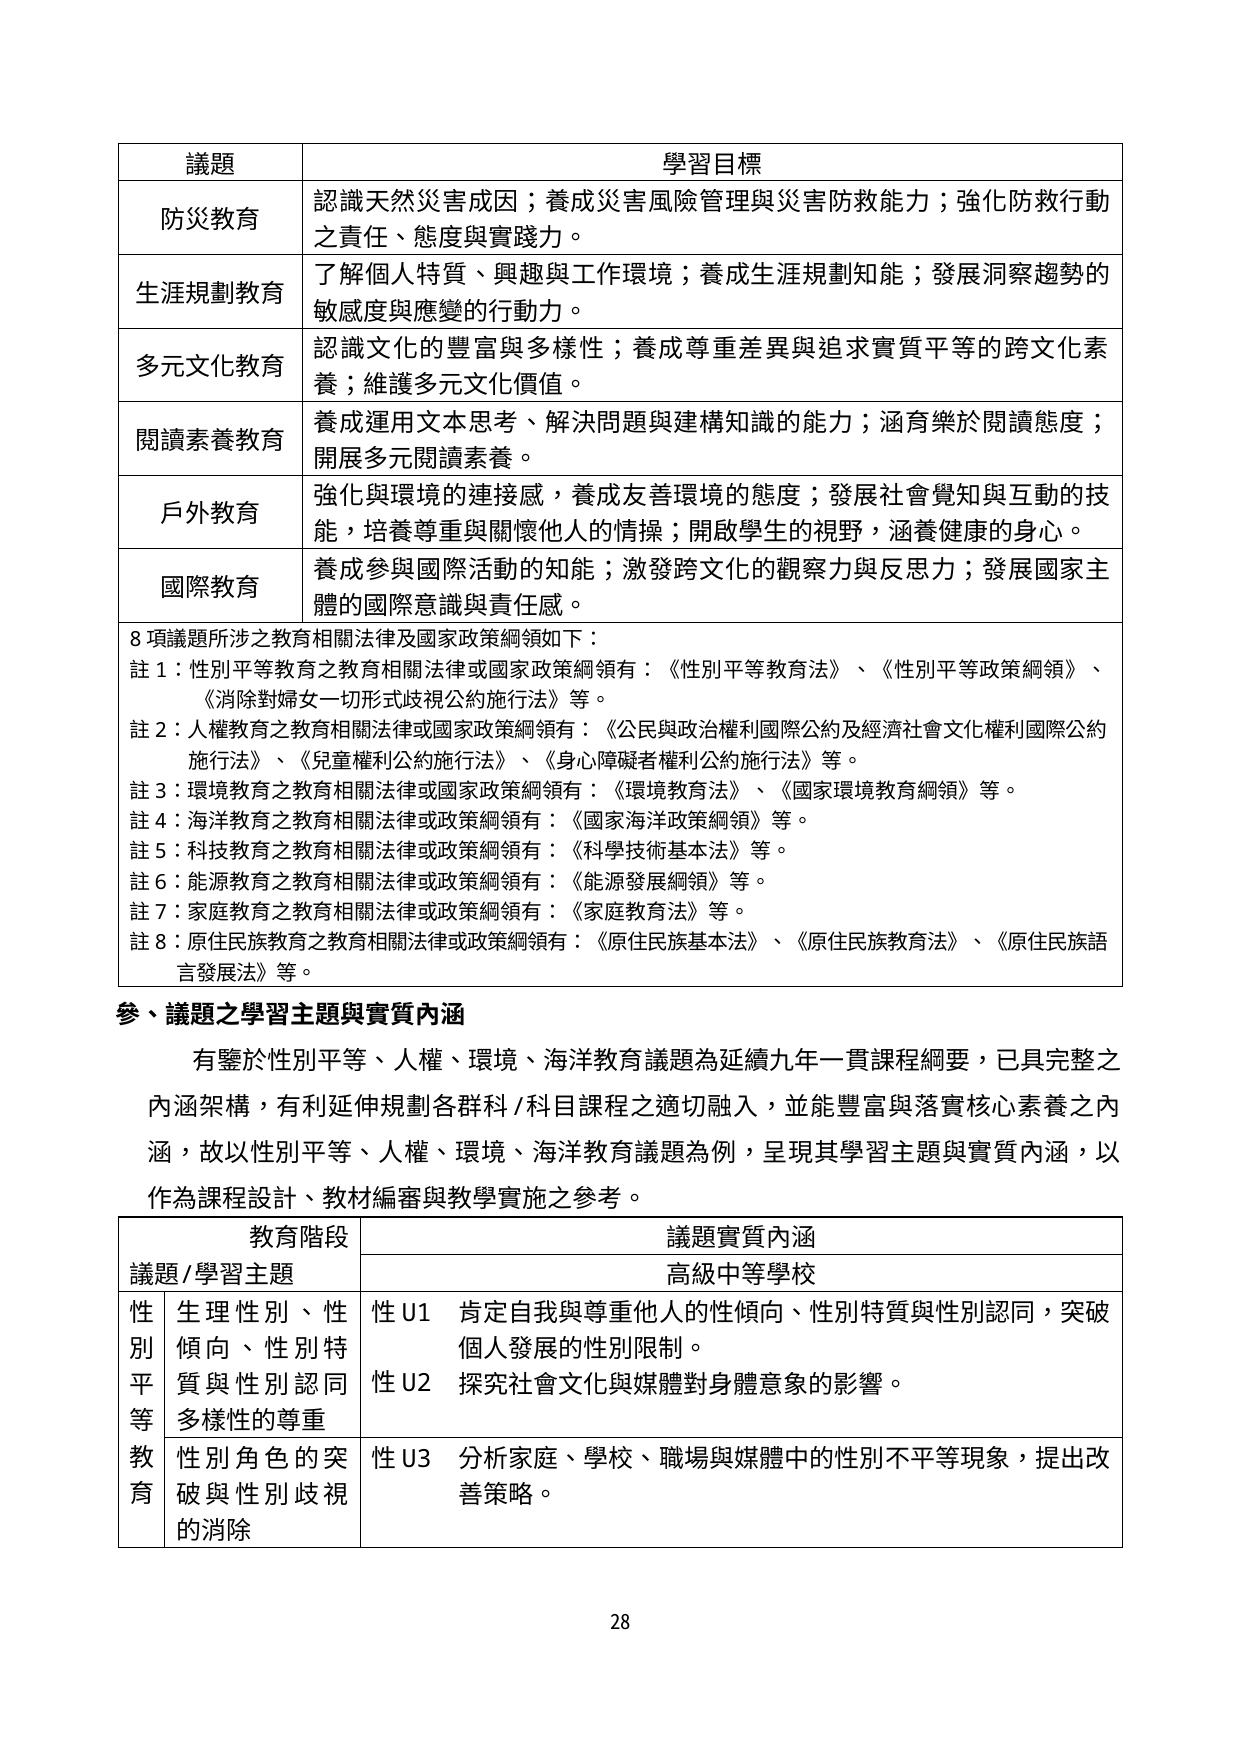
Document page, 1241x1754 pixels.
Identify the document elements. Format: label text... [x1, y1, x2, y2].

table_cell 高級中等學校 [361, 1255, 1122, 1291]
table_header 議題實質內涵 [361, 1218, 1122, 1254]
table_cell 養成參與國際活動的知能；激發跨文化的觀察力與反思力；發展國家主體的國際意識與責任感。 [303, 549, 1122, 622]
table_header 教育階段 議題/學習主題 [119, 1218, 360, 1291]
table_cell 閱讀素養教育 [119, 402, 302, 474]
table_cell 8項議題所涉之教育相關法律及國家政策綱領如下： 註1：性別平等教育之教育相關法律或國家政策綱領有：《性別平等教育法》、《性別平等政策綱領》、《消除對婦女一切形式歧視公約施行法》等。 註2：人權教育之教育相關法律或國家政策綱領有：《公民與政治權利國際公約及經濟社會文化權利國際公約施行法》、《兒童權利公約施行法》、《身心障礙者權利公約施行法》等。 註3：環境教育之教育相關法律或國家政策綱領有：《環境教育法》、《國家環境教育綱領》等。 註4：海洋教育之教育相關法律或政策綱領有：《國家海洋政策綱領》等。 註5：科技教育之教育相關法律或政策綱領有：《科學技術基本法》等。 註6：能源教育之教育相關法律或政策綱領有：《能源發展綱領》等。 註7：家庭教育之教育相關法律或政策綱領有：《家庭教育法》等。 註8：原住民族教育之教育相關法律或政策綱領有：《原住民族基本法》、《原住民族教育法》、《原住民族語言發展法》等。 [119, 623, 1122, 986]
table_header 議題 [119, 144, 302, 180]
table_cell 分析家庭、學校、職場與媒體中的性別不平等現象，提出改善策略。 [447, 1438, 1122, 1547]
table_cell 性別平等教育 [119, 1292, 164, 1547]
table_cell 生理性別、性傾向、性別特質與性別認同多樣性的尊重 [165, 1292, 360, 1437]
table_cell 認識天然災害成因；養成災害風險管理與災害防救能力；強化防救行動之責任、態度與實踐力。 [303, 181, 1122, 254]
text 參、議題之學習主題與實質內涵 [115, 987, 1122, 1033]
table_cell 多元文化教育 [119, 329, 302, 401]
table_cell 性U1 性U2 [361, 1292, 447, 1437]
table_header 學習目標 [303, 144, 1122, 180]
table_cell 認識文化的豐富與多樣性；養成尊重差異與追求實質平等的跨文化素養；維護多元文化價值。 [303, 329, 1122, 401]
table_cell 戶外教育 [119, 476, 302, 548]
text 有鑒於性別平等、人權、環境、海洋教育議題為延續九年一貫課程綱要，已具完整之內涵架構，有利延伸規劃各群科/科目課程之適切融入，並能豐富與落實核心素養之內涵，故以性別平等、人權、環境、海洋教育議題為例，呈現其學習主題與實質內涵，以作為課程設計、教材編審與教學實施之參考。 [148, 1033, 1122, 1216]
table_cell 防災教育 [119, 181, 302, 254]
table_cell 生涯規劃教育 [119, 255, 302, 327]
table_cell 肯定自我與尊重他人的性傾向、性別特質與性別認同，突破個人發展的性別限制。 探究社會文化與媒體對身體意象的影響。 [447, 1292, 1122, 1437]
table_cell 強化與環境的連接感，養成友善環境的態度；發展社會覺知與互動的技能，培養尊重與關懷他人的情操；開啟學生的視野，涵養健康的身心。 [303, 476, 1122, 548]
table_cell 性別角色的突破與性別歧視的消除 [165, 1438, 360, 1547]
table_cell 養成運用文本思考、解決問題與建構知識的能力；涵育樂於閱讀態度；開展多元閱讀素養。 [303, 402, 1122, 474]
table_cell 了解個人特質、興趣與工作環境；養成生涯規劃知能；發展洞察趨勢的敏感度與應變的行動力。 [303, 255, 1122, 327]
table_cell 國際教育 [119, 549, 302, 622]
table_cell 性U3 [361, 1438, 447, 1547]
